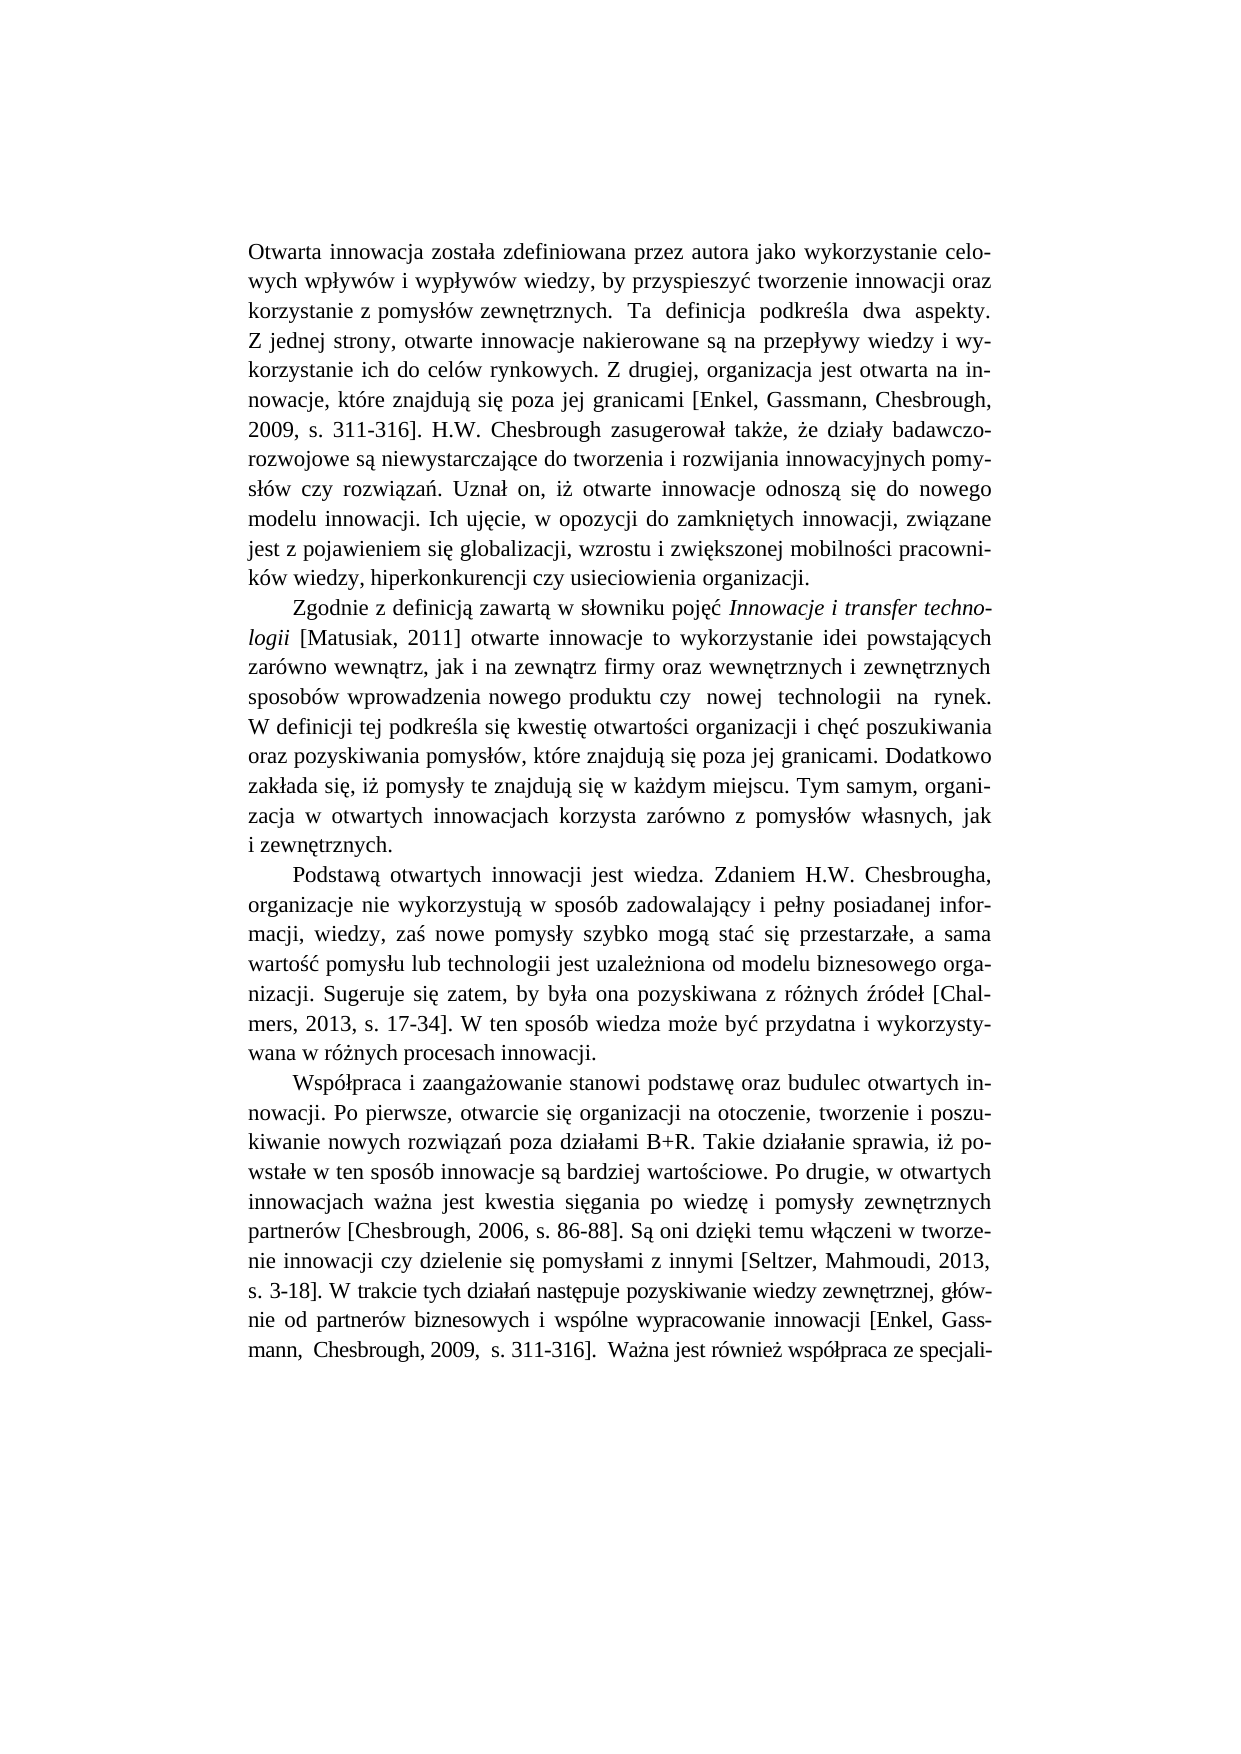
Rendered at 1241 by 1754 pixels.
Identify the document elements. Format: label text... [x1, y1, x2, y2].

text Podstawą otwartych innowacji jest wiedza. Zdaniem H.W. Chesbrougha, organizacje nie wykorzystują w sposób zadowalający i pełny posiadanej infor- macji, wiedzy, zaś nowe pomysły szybko mogą stać się przestarzałe, a sama wartość pomysłu lub technologii jest uzależniona od modelu biznesowego orga- nizacji. Sugeruje się zatem, by była ona pozyskiwana z różnych źródeł [Chal- mers, 2013, s. 17-34]. W ten sposób wiedza może być przydatna i wykorzysty- wana w różnych procesach innowacji. [248, 861, 993, 1066]
text Współpraca i zaangażowanie stanowi podstawę oraz budulec otwartych in- nowacji. Po pierwsze, otwarcie się organizacji na otoczenie, tworzenie i poszu- kiwanie nowych rozwiązań poza działami B+R. Takie działanie sprawia, iż po- wstałe w ten sposób innowacje są bardziej wartościowe. Po drugie, w otwartych innowacjach ważna jest kwestia sięgania po wiedzę i pomysły zewnętrznych partnerów [Chesbrough, 2006, s. 86-88]. Są oni dzięki temu włączeni w tworze- nie innowacji czy dzielenie się pomysłami z innymi [Seltzer, Mahmoudi, 2013, [248, 1069, 993, 1273]
text Zgodnie z definicją zawartą w słowniku pojęć Innowacje i transfer techno- logii [Matusiak, 2011] otwarte innowacje to wykorzystanie idei powstających zarówno wewnątrz, jak i na zewnątrz firmy oraz wewnętrznych i zewnętrznych sposobów wprowadzenia nowego produktu czy nowej technologii na rynek. W definicji tej podkreśla się kwestię otwartości organizacji i chęć poszukiwania oraz pozyskiwania pomysłów, które znajdują się poza jej granicami. Dodatkowo zakłada się, iż pomysły te znajdują się w każdym miejscu. Tym samym, organi- zacja w otwartych innowacjach korzysta zarówno z pomysłów własnych, jak i zewnętrznych. [248, 594, 993, 858]
text s. 3-18]. W trakcie tych działań następuje pozyskiwanie wiedzy zewnętrznej, głów- nie od partnerów biznesowych i wspólne wypracowanie innowacji [Enkel, Gass- mann, Chesbrough, 2009, s. 311-316]. Ważna jest również współpraca ze specjali- [248, 1277, 993, 1362]
text Otwarta innowacja została zdefiniowana przez autora jako wykorzystanie celo- wych wpływów i wypływów wiedzy, by przyspieszyć tworzenie innowacji oraz korzystanie z pomysłów zewnętrznych. Ta definicja podkreśla dwa aspekty. Z jednej strony, otwarte innowacje nakierowane są na przepływy wiedzy i wy- korzystanie ich do celów rynkowych. Z drugiej, organizacja jest otwarta na in- nowacje, które znajdują się poza jej granicami [Enkel, Gassmann, Chesbrough, 2009, s. 311-316]. H.W. Chesbrough zasugerował także, że działy badawczo- rozwojowe są niewystarczające do tworzenia i rozwijania innowacyjnych pomy- słów czy rozwiązań. Uznał on, iż otwarte innowacje odnoszą się do nowego modelu innowacji. Ich ujęcie, w opozycji do zamkniętych innowacji, związane jest z pojawieniem się globalizacji, wzrostu i zwiększonej mobilności pracowni- ków wiedzy, hiperkonkurencji czy usieciowienia organizacji. [248, 238, 993, 591]
